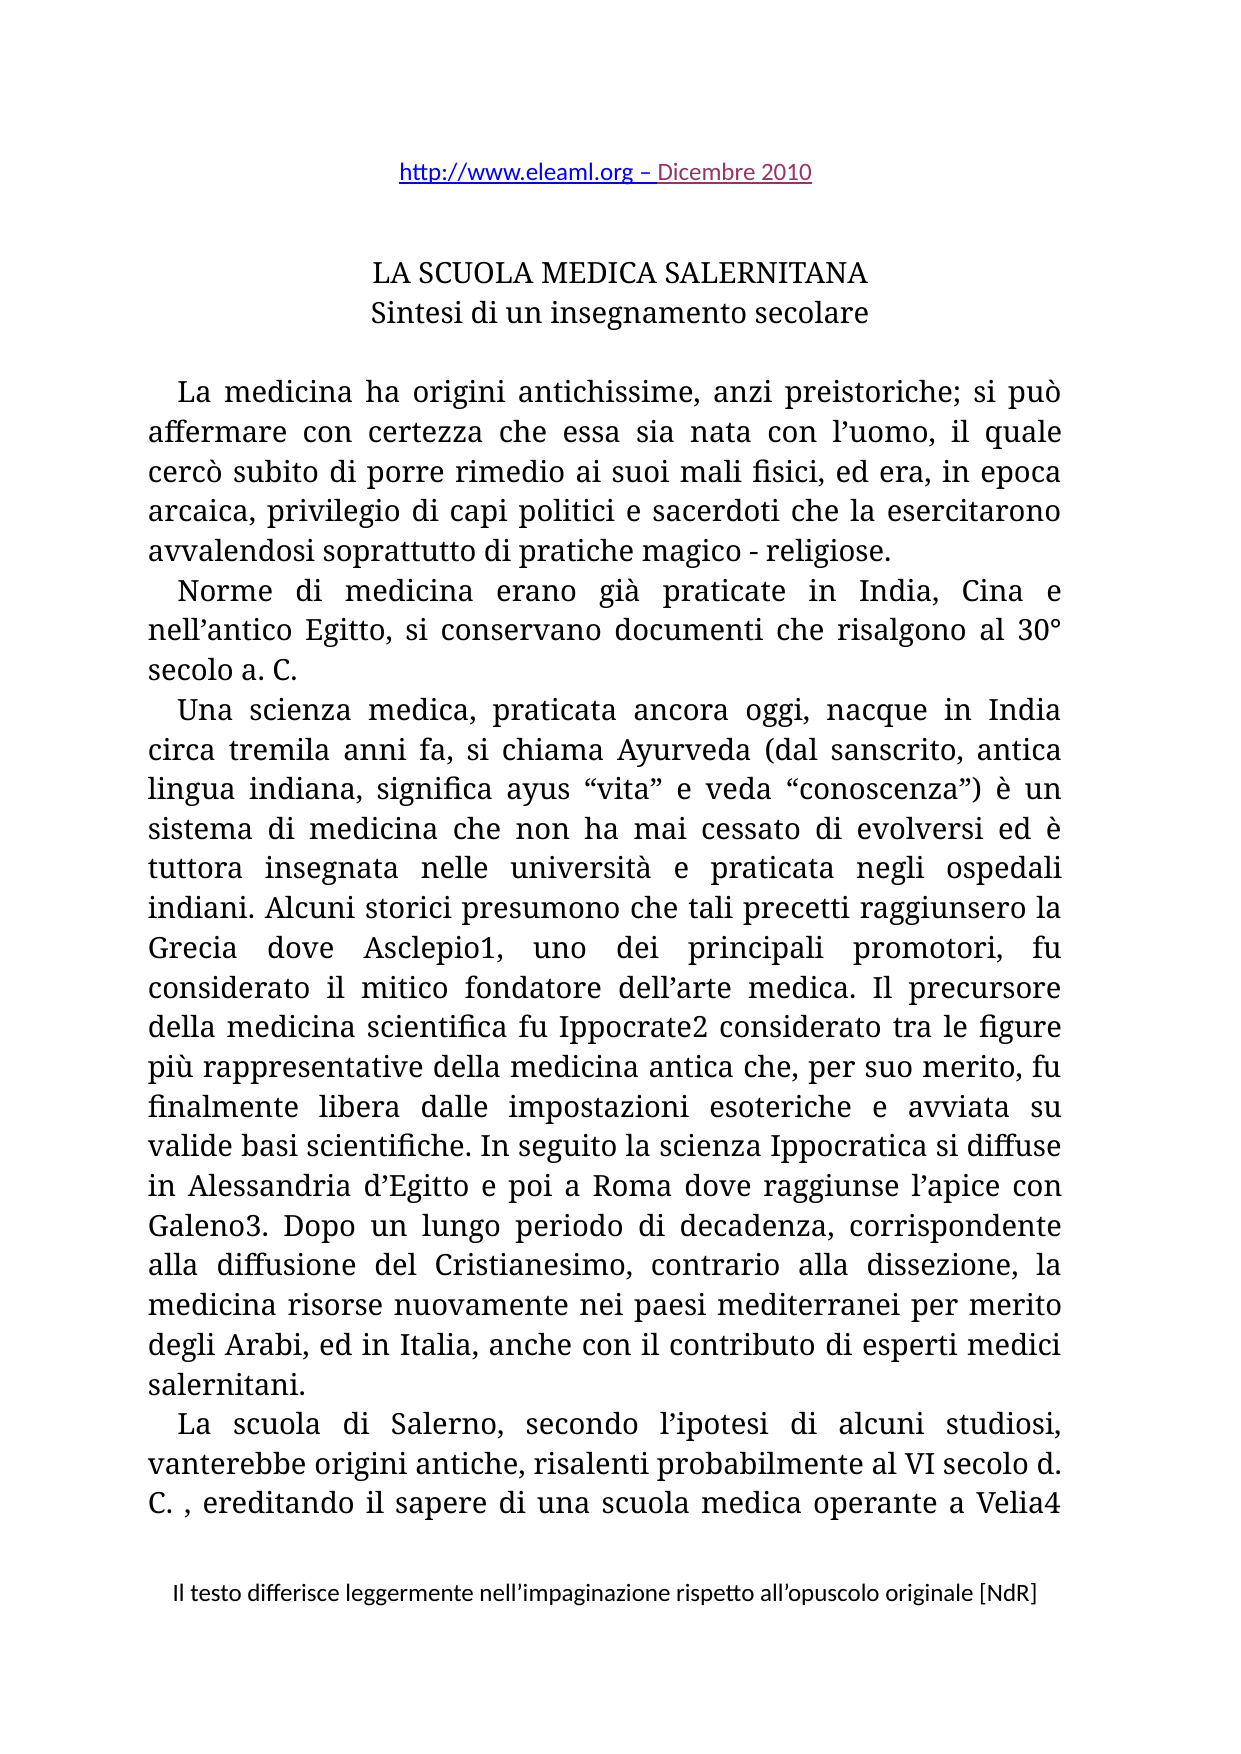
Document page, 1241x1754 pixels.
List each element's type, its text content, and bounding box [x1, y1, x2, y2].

text Sintesi di un insegnamento secolare [148, 292, 1063, 332]
text LA SCUOLA MEDICA SALERNITANA [148, 252, 1063, 292]
text Norme di medicina erano già praticate in India, Cina e nell’antico Egitto, si conservano documenti che risalgono al 30° secolo a. C. [148, 570, 1063, 689]
text Una scienza medica, praticata ancora oggi, nacque in India circa tremila anni fa, si chiama Ayurveda (dal sanscrito, antica lingua indiana, significa ayus “vita” e veda “conoscenza”) è un sistema di medicina che non ha mai cessato di evolversi ed è tuttora insegnata nelle università e praticata negli ospedali indiani. Alcuni storici presumono che tali precetti raggiunsero la Grecia dove Asclepio1, uno dei principali promotori, fu considerato il mitico fondatore dell’arte medica. Il precursore della medicina scientifica fu Ippocrate2 considerato tra le figure più rappresentative della medicina antica che, per suo merito, fu finalmente libera dalle impostazioni esoteriche e avviata su valide basi scientifiche. In seguito la scienza Ippocratica si diffuse in Alessandria d’Egitto e poi a Roma dove raggiunse l’apice con Galeno3. Dopo un lungo periodo di decadenza, corrispondente alla diffusione del Cristianesimo, contrario alla dissezione, la medicina risorse nuovamente nei paesi mediterranei per merito degli Arabi, ed in Italia, anche con il contributo di esperti medici salernitani. [148, 689, 1063, 1403]
text La scuola di Salerno, secondo l’ipotesi di alcuni studiosi, vanterebbe origini antiche, risalenti probabilmente al VI secolo d. C. , ereditando il sapere di una scuola medica operante a Velia4 [148, 1403, 1063, 1522]
text La medicina ha origini antichissime, anzi preistoriche; si può affermare con certezza che essa sia nata con l’uomo, il quale cercò subito di porre rimedio ai suoi mali fisici, ed era, in epoca arcaica, privilegio di capi politici e sacerdoti che la esercitarono avvalendosi soprattutto di pratiche magico - religiose. [148, 372, 1063, 570]
